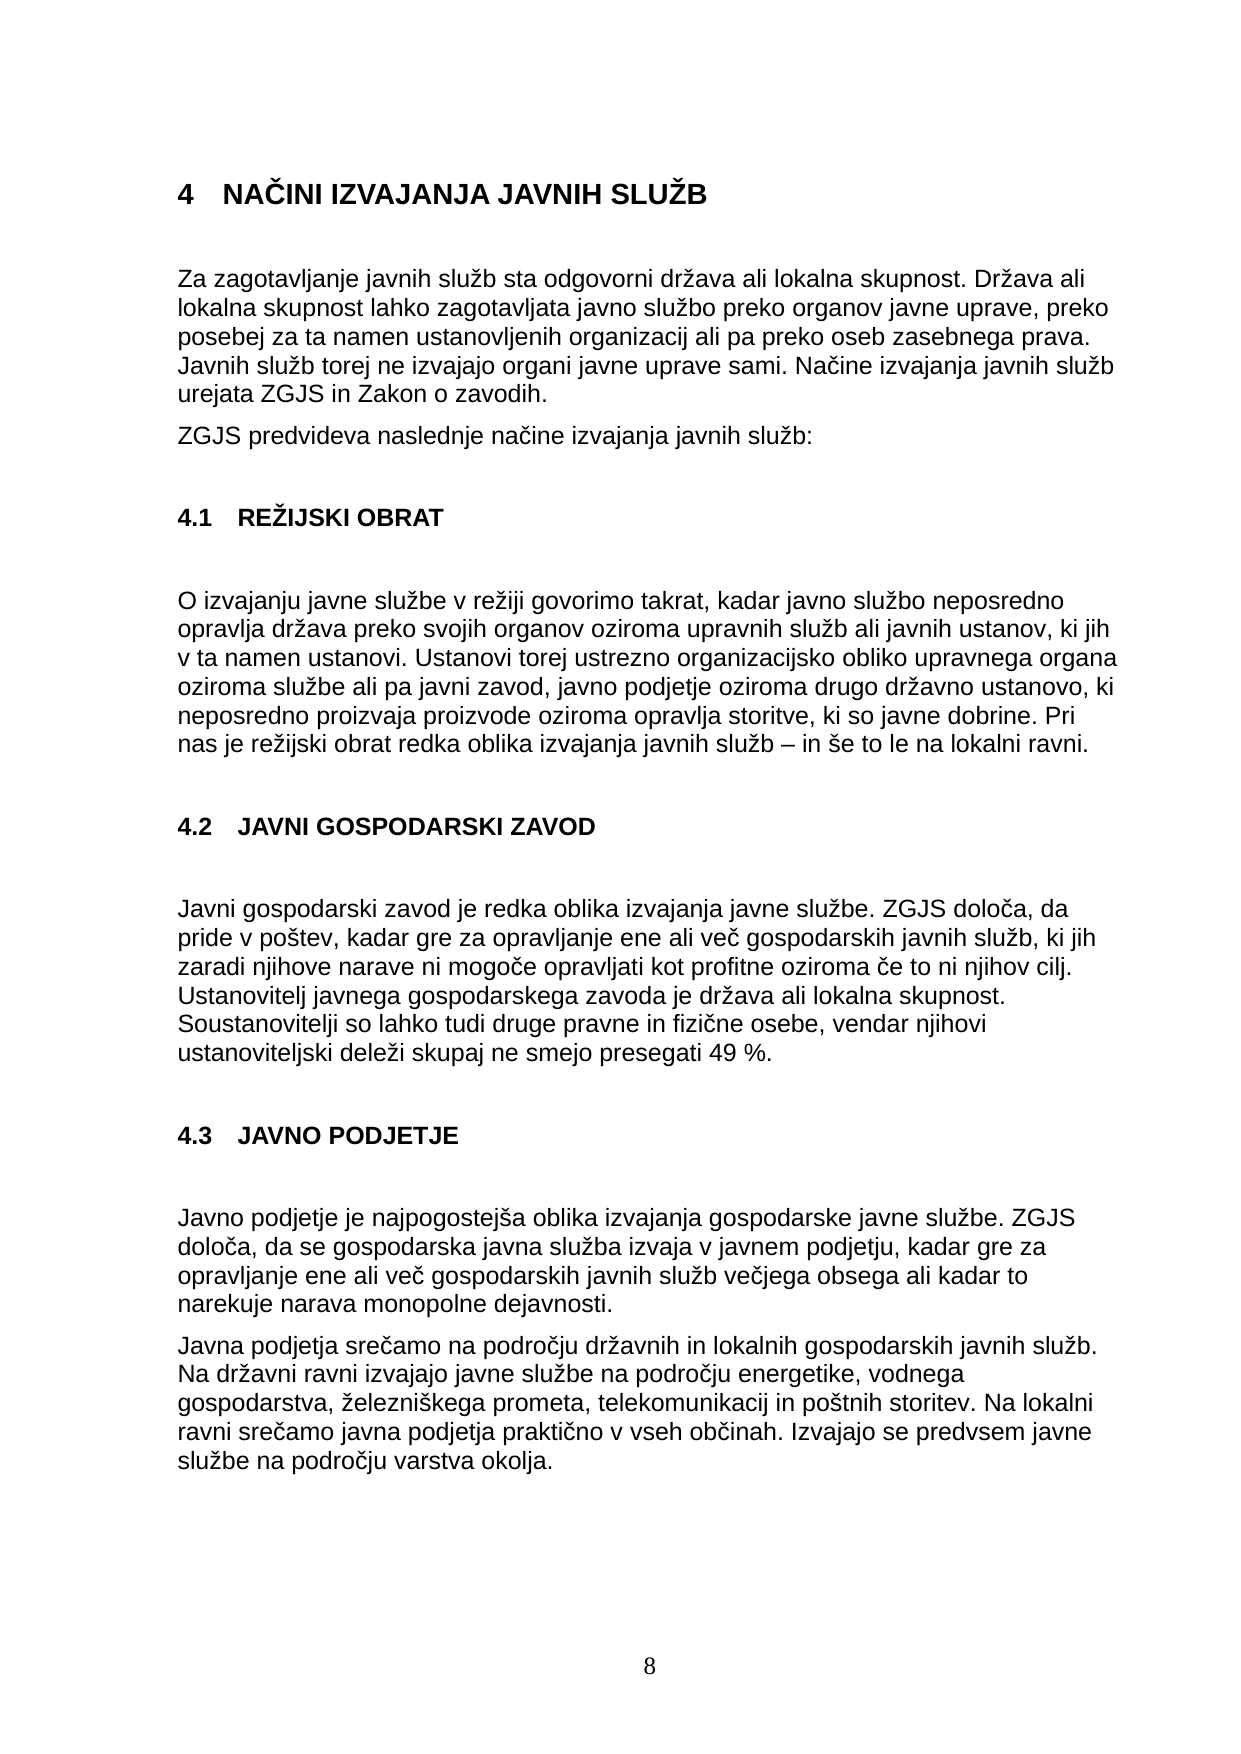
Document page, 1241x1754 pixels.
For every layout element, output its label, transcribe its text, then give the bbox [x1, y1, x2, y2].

text Za zagotavljanje javnih služb sta odgovorni država ali lokalna skupnost. Država ali lokalna skupnost lahko zagotavljata javno službo preko organov javne uprave, preko posebej za ta namen ustanovljenih organizacij ali pa preko oseb zasebnega prava. Javnih služb torej ne izvajajo organi javne uprave sami. Načine izvajanja javnih služb urejata ZGJS in Zakon o zavodih. [177, 264, 1122, 408]
text Javni gospodarski zavod je redka oblika izvajanja javne službe. ZGJS določa, da pride v poštev, kadar gre za opravljanje ene ali več gospodarskih javnih služb, ki jih zaradi njihove narave ni mogoče opravljati kot profitne oziroma če to ni njihov cilj. Ustanovitelj javnega gospodarskega zavoda je država ali lokalna skupnost. Soustanovitelji so lahko tudi druge pravne in fizične osebe, vendar njihovi ustanoviteljski deleži skupaj ne smejo presegati 49 %. [177, 894, 1122, 1067]
list Načini izvajanja javnih služb [177, 177, 1122, 211]
list Javni gospodarski zavod [177, 812, 1122, 841]
text O izvajanju javne službe v režiji govorimo takrat, kadar javno službo neposredno opravlja država preko svojih organov oziroma upravnih služb ali javnih ustanov, ki jih v ta namen ustanovi. Ustanovi torej ustrezno organizacijsko obliko upravnega organa oziroma službe ali pa javni zavod, javno podjetje oziroma drugo državno ustanovo, ki neposredno proizvaja proizvode oziroma opravlja storitve, ki so javne dobrine. Pri nas je režijski obrat redka oblika izvajanja javnih služb – in še to le na lokalni ravni. [177, 586, 1122, 758]
list Javno podjetje [177, 1121, 1122, 1149]
text ZGJS predvideva naslednje načine izvajanja javnih služb: [177, 421, 1122, 449]
text Javno podjetje je najpogostejša oblika izvajanja gospodarske javne službe. ZGJS določa, da se gospodarska javna služba izvaja v javnem podjetju, kadar gre za opravljanje ene ali več gospodarskih javnih služb večjega obsega ali kadar to narekuje narava monopolne dejavnosti. [177, 1203, 1122, 1318]
list Režijski obrat [177, 503, 1122, 532]
text Javna podjetja srečamo na področju državnih in lokalnih gospodarskih javnih služb. Na državni ravni izvajajo javne službe na področju energetike, vodnega gospodarstva, železniškega prometa, telekomunikacij in poštnih storitev. Na lokalni ravni srečamo javna podjetja praktično v vseh občinah. Izvajajo se predvsem javne službe na področju varstva okolja. [177, 1331, 1122, 1474]
